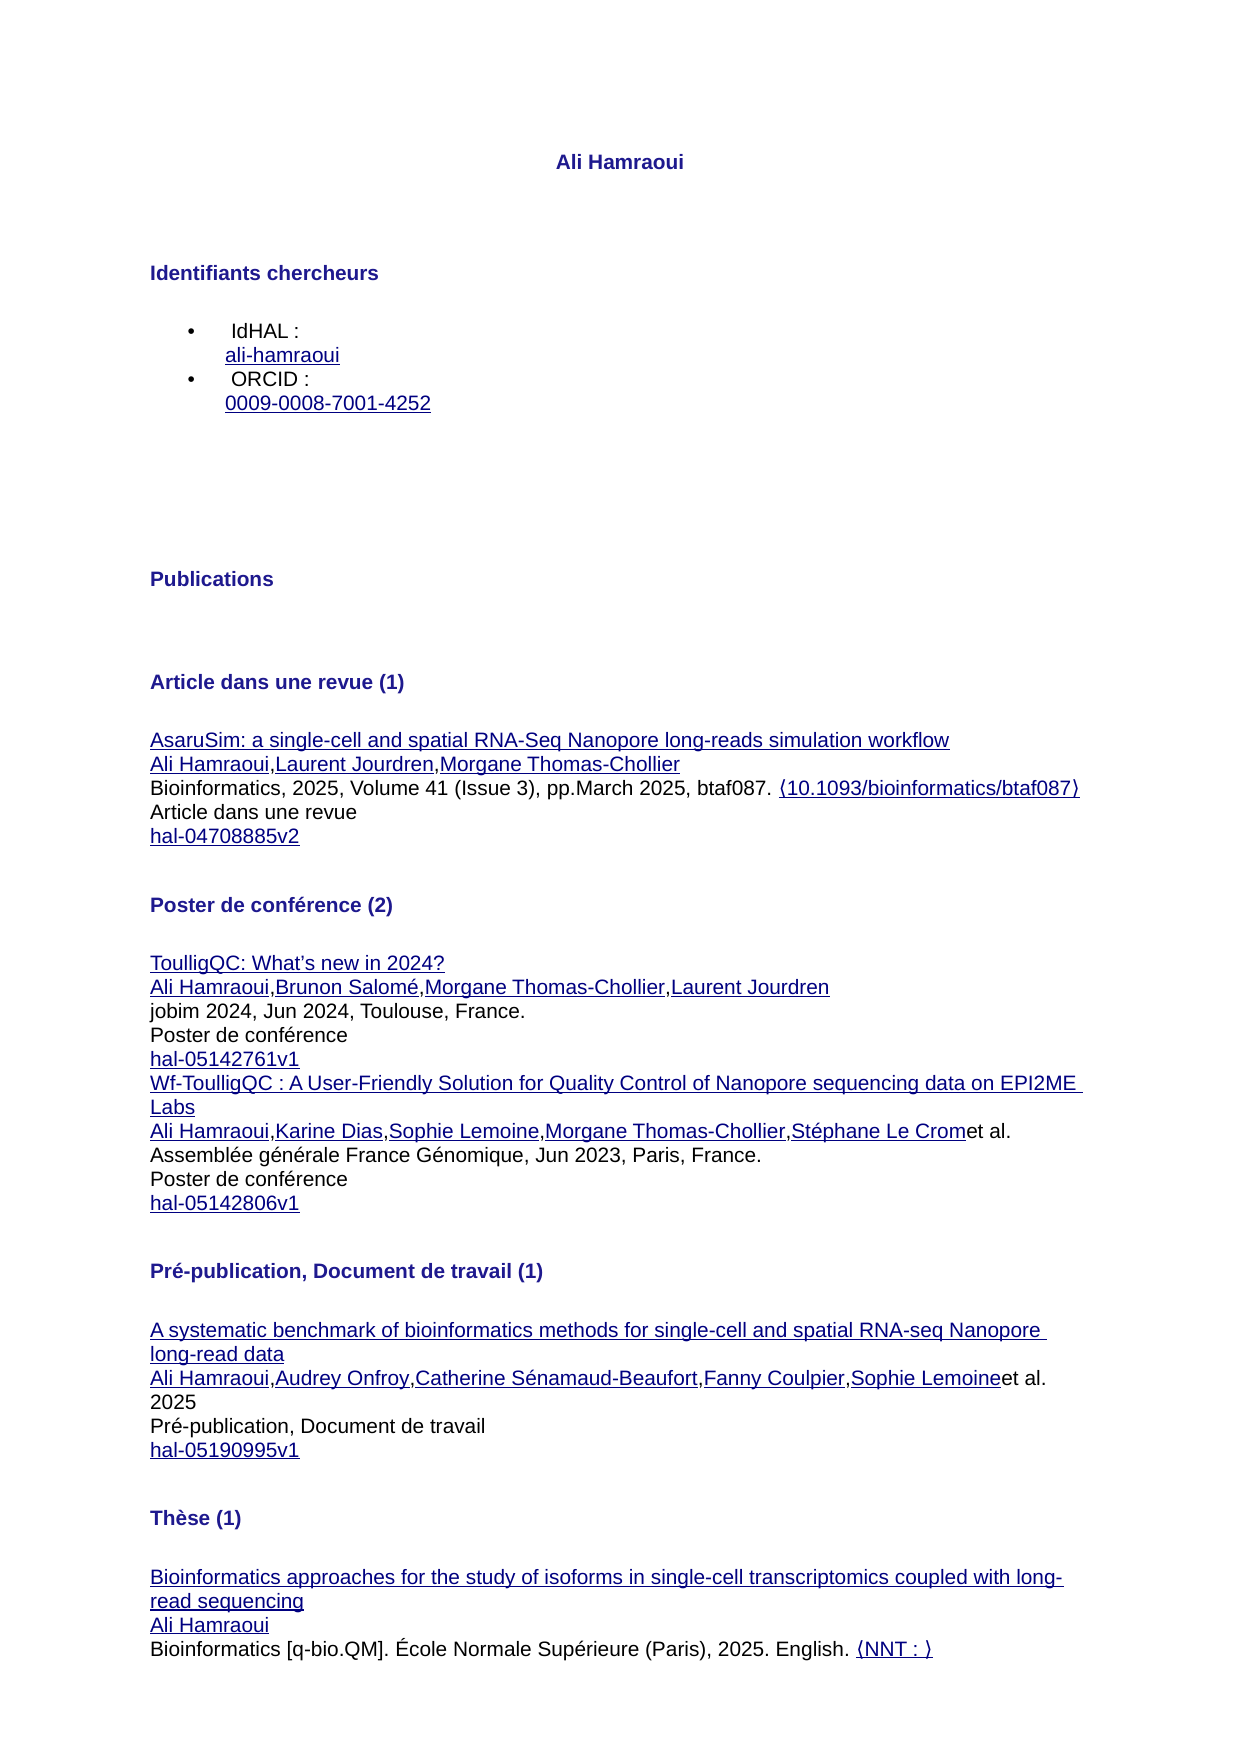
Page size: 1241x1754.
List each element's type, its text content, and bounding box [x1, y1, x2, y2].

table_cell Wf-ToulligQC : A User-Friendly Solution for Quality Control of Nanopore sequencing data on EPI2ME Labs Ali Hamraoui,Karine Dias,Sophie Lemoine,Morgane Thomas-Chollier,Stéphane Le Cromet al. Assemblée générale France Génomique, Jun 2023, Paris, France. Poster de conférence hal-05142806v1 [150, 1071, 1090, 1214]
subtitle Poster de conférence (2) [150, 893, 1090, 917]
subtitle Publications [150, 567, 1090, 591]
subtitle Ali Hamraoui [150, 150, 1090, 174]
subtitle Identifiants chercheurs [150, 260, 1090, 284]
list ORCID : [187, 367, 1090, 391]
list 0009-0008-7001-4252 [187, 391, 1090, 414]
list IdHAL : [187, 319, 1090, 343]
subtitle Article dans une revue (1) [150, 670, 1090, 694]
table_header ToulligQC: What’s new in 2024? Ali Hamraoui,Brunon Salomé,Morgane Thomas-Chollier,Laurent Jourdren jobim 2024, Jun 2024, Toulouse, France. Poster de conférence hal-05142761v1 [150, 951, 1090, 1071]
table_header Bioinformatics approaches for the study of isoforms in single-cell transcriptomics coupled with long-read sequencing Ali Hamraoui Bioinformatics [q-bio.QM]. École Normale Supérieure (Paris), 2025. English. ⟨NNT : ⟩ [150, 1565, 1090, 1660]
table_header AsaruSim: a single-cell and spatial RNA-Seq Nanopore long-reads simulation workflow Ali Hamraoui,Laurent Jourdren,Morgane Thomas-Chollier Bioinformatics, 2025, Volume 41 (Issue 3), pp.March 2025, btaf087. ⟨10.1093/bioinformatics/btaf087⟩ Article dans une revue hal-04708885v2 [150, 728, 1090, 848]
subtitle Thèse (1) [150, 1506, 1090, 1530]
list ali-hamraoui [187, 343, 1090, 367]
table_header A systematic benchmark of bioinformatics methods for single-cell and spatial RNA-seq Nanopore long-read data Ali Hamraoui,Audrey Onfroy,Catherine Sénamaud-Beaufort,Fanny Coulpier,Sophie Lemoineet al. 2025 Pré-publication, Document de travail hal-05190995v1 [150, 1318, 1090, 1461]
subtitle Pré-publication, Document de travail (1) [150, 1259, 1090, 1283]
